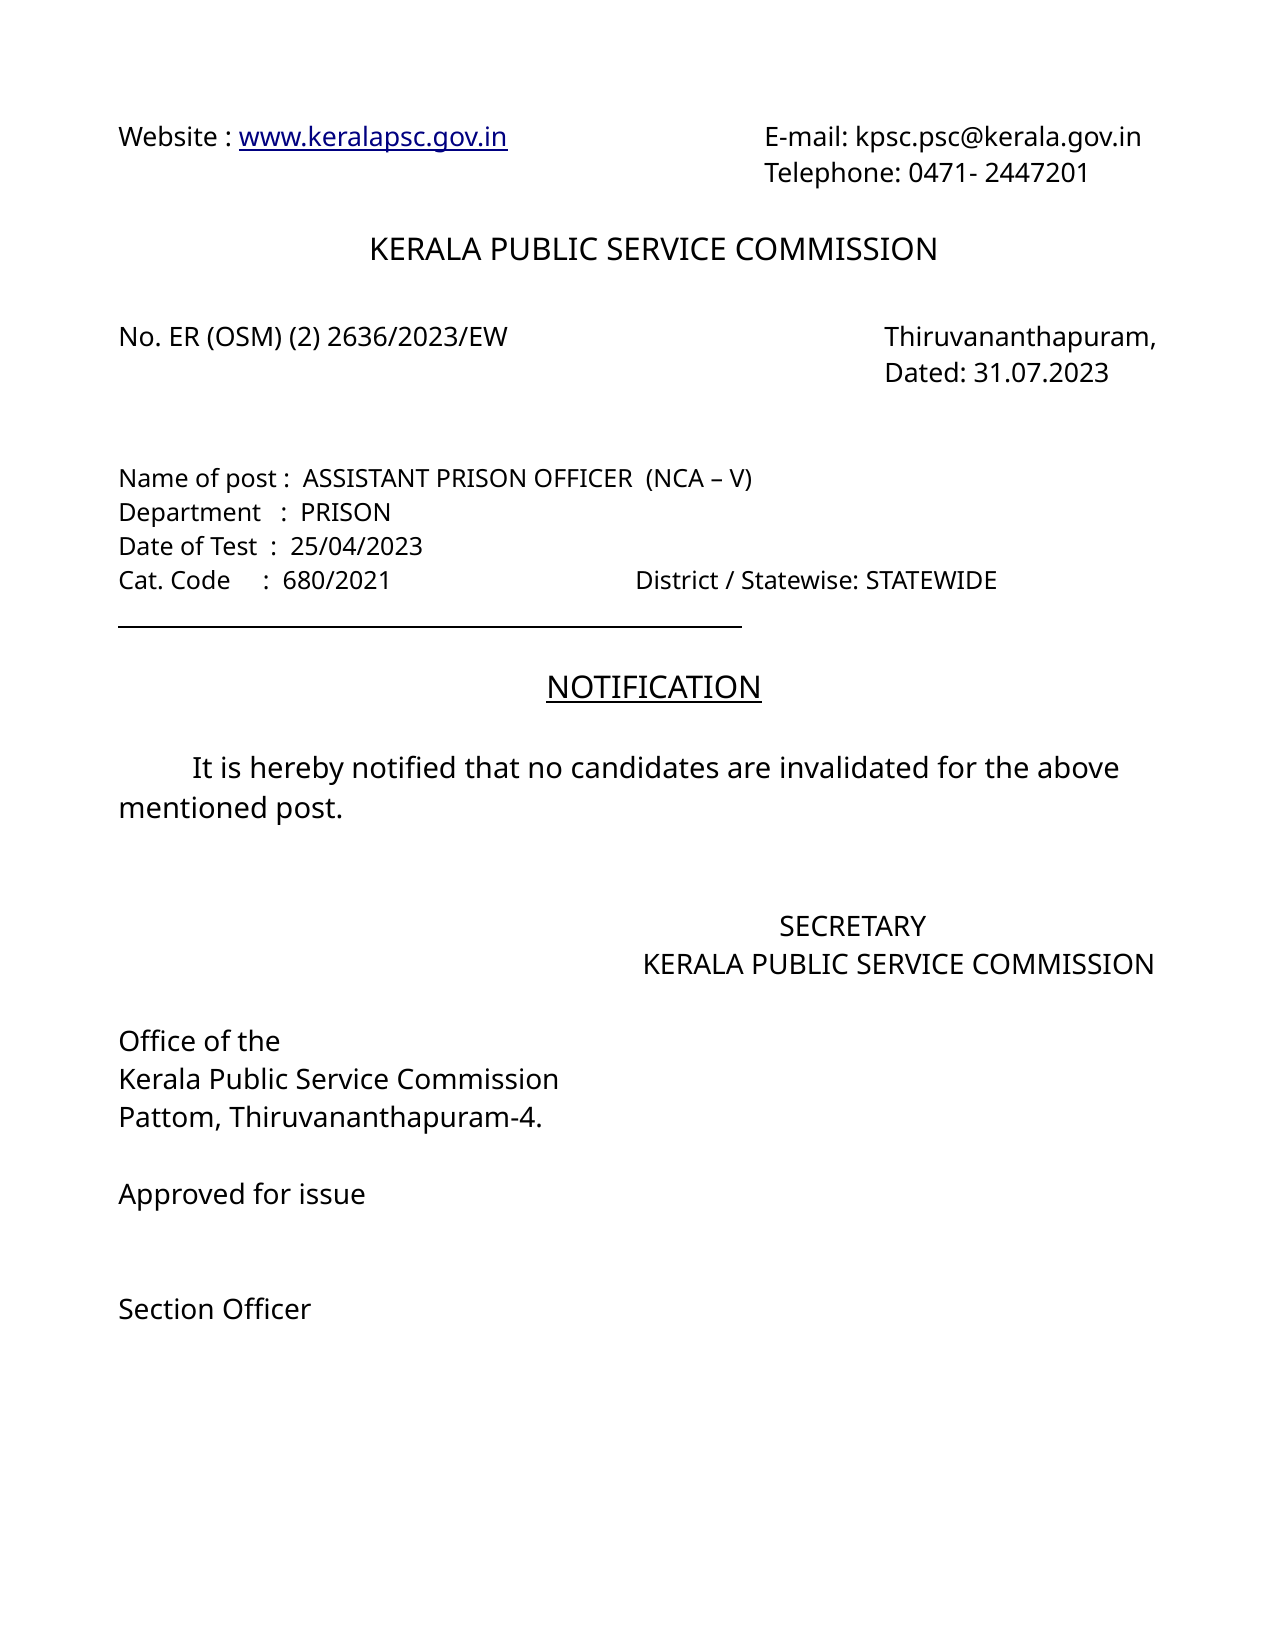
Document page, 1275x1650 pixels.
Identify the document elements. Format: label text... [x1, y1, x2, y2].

text Telephone: 0471- 2447201 [118, 154, 1190, 190]
text No. ER (OSM) (2) 2636/2023/EW Thiruvananthapuram, [118, 318, 1190, 354]
text Office of the [118, 1021, 1190, 1059]
text Department : PRISON [118, 495, 1190, 529]
text Dated: 31.07.2023 [118, 354, 1190, 390]
text Website : www.keralapsc.gov.in E-mail: kpsc.psc@kerala.gov.in [118, 118, 1190, 154]
text Section Officer [118, 1289, 1190, 1328]
text Cat. Code : 680/2021 District / Statewise: STATEWIDE [118, 563, 1190, 597]
text It is hereby notified that no candidates are invalidated for the above mentioned post. [118, 747, 1190, 827]
text KERALA PUBLIC SERVICE COMMISSION [118, 227, 1190, 269]
text KERALA PUBLIC SERVICE COMMISSION [118, 944, 1190, 983]
text Approved for issue [118, 1174, 1190, 1213]
text Pattom, Thiruvananthapuram-4. [118, 1098, 1190, 1136]
text NOTIFICATION [118, 665, 1190, 708]
text Kerala Public Service Commission [118, 1059, 1190, 1098]
text SECRETARY [118, 906, 1190, 944]
text Date of Test : 25/04/2023 [118, 529, 1190, 563]
text Name of post : ASSISTANT PRISON OFFICER (NCA – V) [118, 461, 1190, 495]
